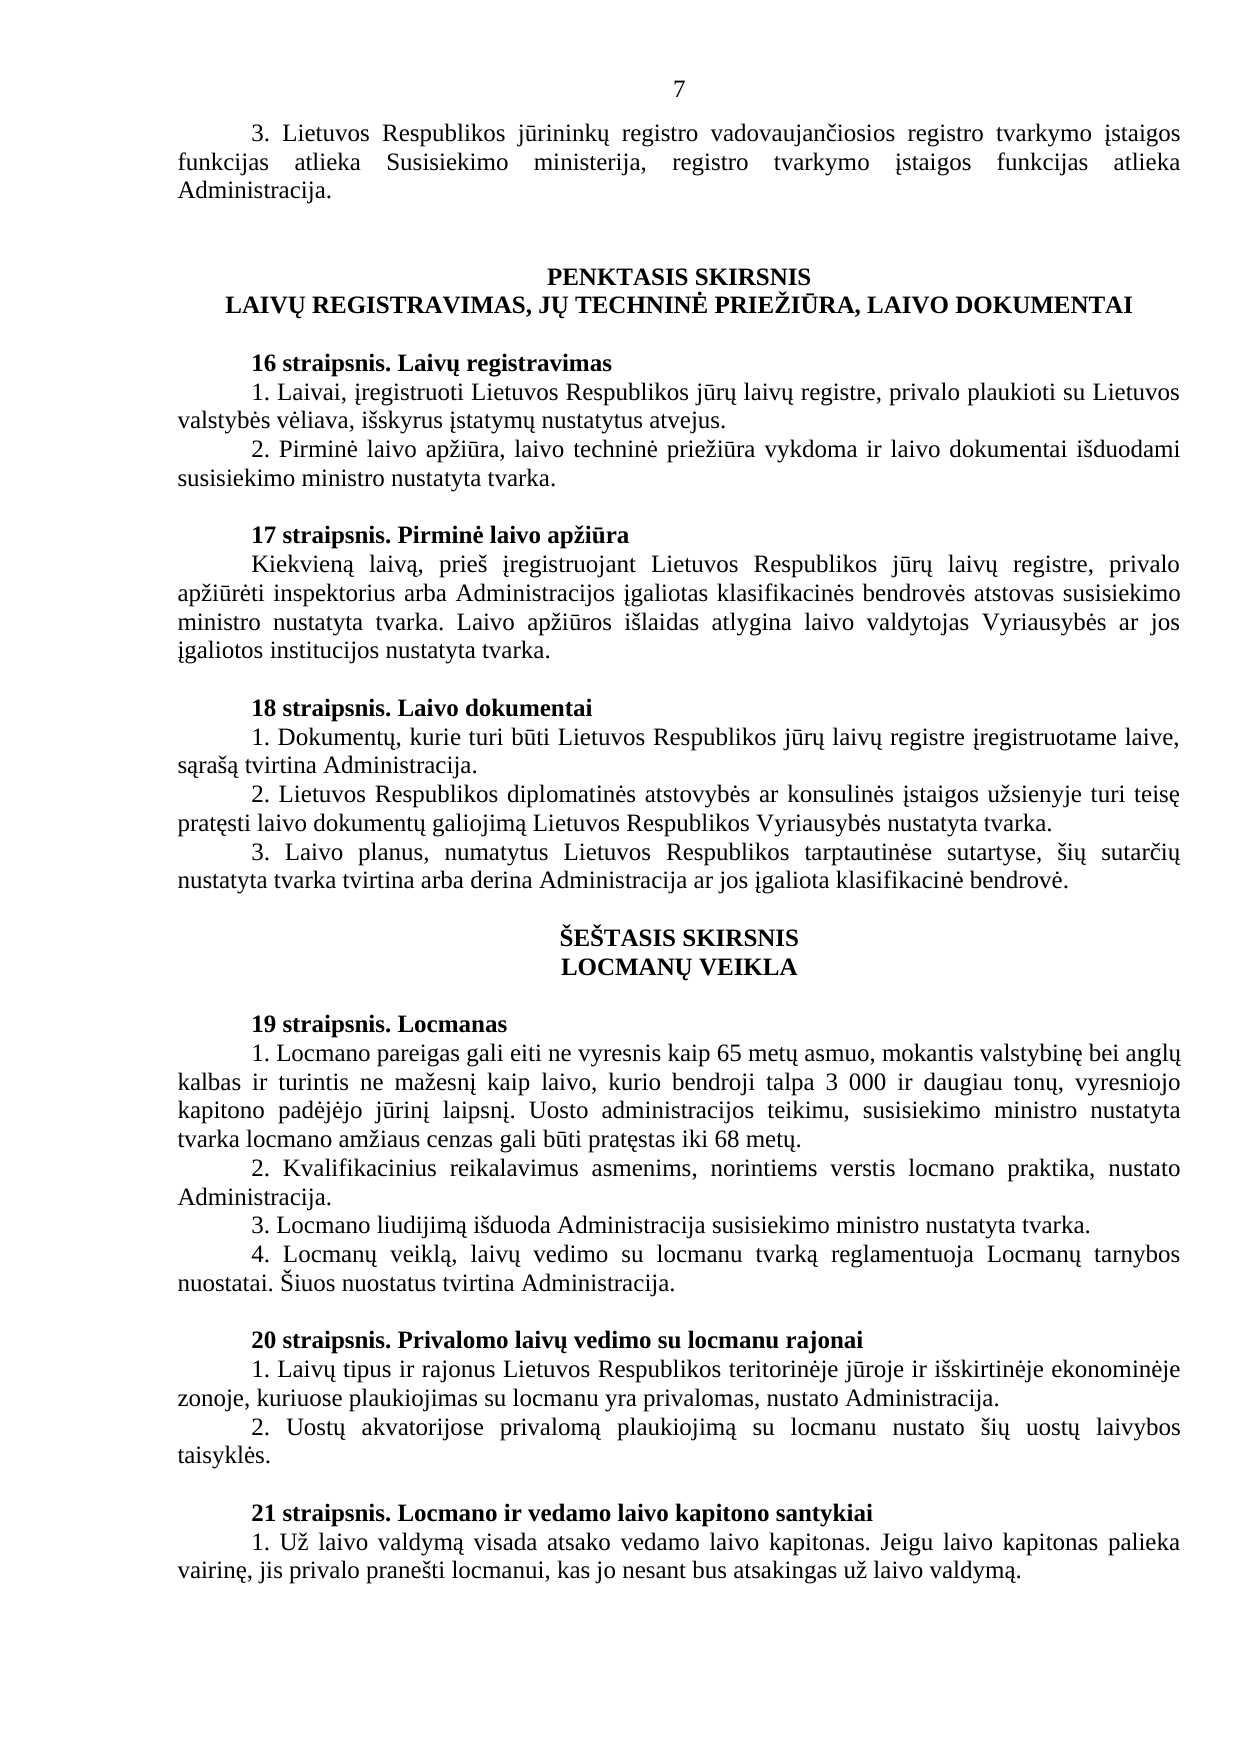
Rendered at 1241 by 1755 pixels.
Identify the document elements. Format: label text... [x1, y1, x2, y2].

text 16 straipsnis. Laivų registravimas [177, 348, 1181, 377]
text 3. Lietuvos Respublikos jūrininkų registro vadovaujančiosios registro tvarkymo įstaigos funkcijas atlieka Susisiekimo ministerija, registro tvarkymo įstaigos funkcijas atlieka Administracija. [177, 118, 1181, 204]
text 1. Locmano pareigas gali eiti ne vyresnis kaip 65 metų asmuo, mokantis valstybinę bei anglų kalbas ir turintis ne mažesnį kaip laivo, kurio bendroji talpa 3 000 ir daugiau tonų, vyresniojo kapitono padėjėjo jūrinį laipsnį. Uosto administracijos teikimu, susisiekimo ministro nustatyta tvarka locmano amžiaus cenzas gali būti pratęstas iki 68 metų. [177, 1038, 1181, 1153]
text 17 straipsnis. Pirminė laivo apžiūra [177, 521, 1181, 549]
text 3. Locmano liudijimą išduoda Administracija susisiekimo ministro nustatyta tvarka. [177, 1211, 1181, 1239]
text Kiekvieną laivą, prieš įregistruojant Lietuvos Respublikos jūrų laivų registre, privalo apžiūrėti inspektorius arba Administracijos įgaliotas klasifikacinės bendrovės atstovas susisiekimo ministro nustatyta tvarka. Laivo apžiūros išlaidas atlygina laivo valdytojas Vyriausybės ar jos įgaliotos institucijos nustatyta tvarka. [177, 549, 1181, 664]
text 20 straipsnis. Privalomo laivų vedimo su locmanu rajonai [177, 1326, 1181, 1354]
text 19 straipsnis. Locmanas [177, 1009, 1181, 1038]
text 1. Laivai, įregistruoti Lietuvos Respublikos jūrų laivų registre, privalo plaukioti su Lietuvos valstybės vėliava, išskyrus įstatymų nustatytus atvejus. [177, 377, 1181, 434]
text 2. Pirminė laivo apžiūra, laivo techninė priežiūra vykdoma ir laivo dokumentai išduodami susisiekimo ministro nustatyta tvarka. [177, 434, 1181, 492]
text 21 straipsnis. Locmano ir vedamo laivo kapitono santykiai [177, 1498, 1181, 1527]
text 2. Kvalifikacinius reikalavimus asmenims, norintiems verstis locmano praktika, nustato Administracija. [177, 1153, 1181, 1211]
text 4. Locmanų veiklą, laivų vedimo su locmanu tvarką reglamentuoja Locmanų tarnybos nuostatai. Šiuos nuostatus tvirtina Administracija. [177, 1239, 1181, 1297]
text LAIVŲ REGISTRAVIMAS, JŲ TECHNINĖ PRIEŽIŪRA, LAIVO DOKUMENTAI [177, 291, 1181, 319]
text 2. Lietuvos Respublikos diplomatinės atstovybės ar konsulinės įstaigos užsienyje turi teisę pratęsti laivo dokumentų galiojimą Lietuvos Respublikos Vyriausybės nustatyta tvarka. [177, 779, 1181, 837]
text PENKTASIS SKIRSNIS [177, 262, 1181, 291]
text ŠEŠTASIS SKIRSNIS [177, 923, 1181, 952]
text 3. Laivo planus, numatytus Lietuvos Respublikos tarptautinėse sutartyse, šių sutarčių nustatyta tvarka tvirtina arba derina Administracija ar jos įgaliota klasifikacinė bendrovė. [177, 837, 1181, 894]
text 1. Laivų tipus ir rajonus Lietuvos Respublikos teritorinėje jūroje ir išskirtinėje ekonominėje zonoje, kuriuose plaukiojimas su locmanu yra privalomas, nustato Administracija. [177, 1354, 1181, 1412]
text 1. Už laivo valdymą visada atsako vedamo laivo kapitonas. Jeigu laivo kapitonas palieka vairinę, jis privalo pranešti locmanui, kas jo nesant bus atsakingas už laivo valdymą. [177, 1527, 1181, 1584]
text LOCMANŲ VEIKLA [177, 952, 1181, 981]
text 2. Uostų akvatorijose privalomą plaukiojimą su locmanu nustato šių uostų laivybos taisyklės. [177, 1412, 1181, 1469]
text 1. Dokumentų, kurie turi būti Lietuvos Respublikos jūrų laivų registre įregistruotame laive, sąrašą tvirtina Administracija. [177, 722, 1181, 779]
text 18 straipsnis. Laivo dokumentai [177, 693, 1181, 722]
